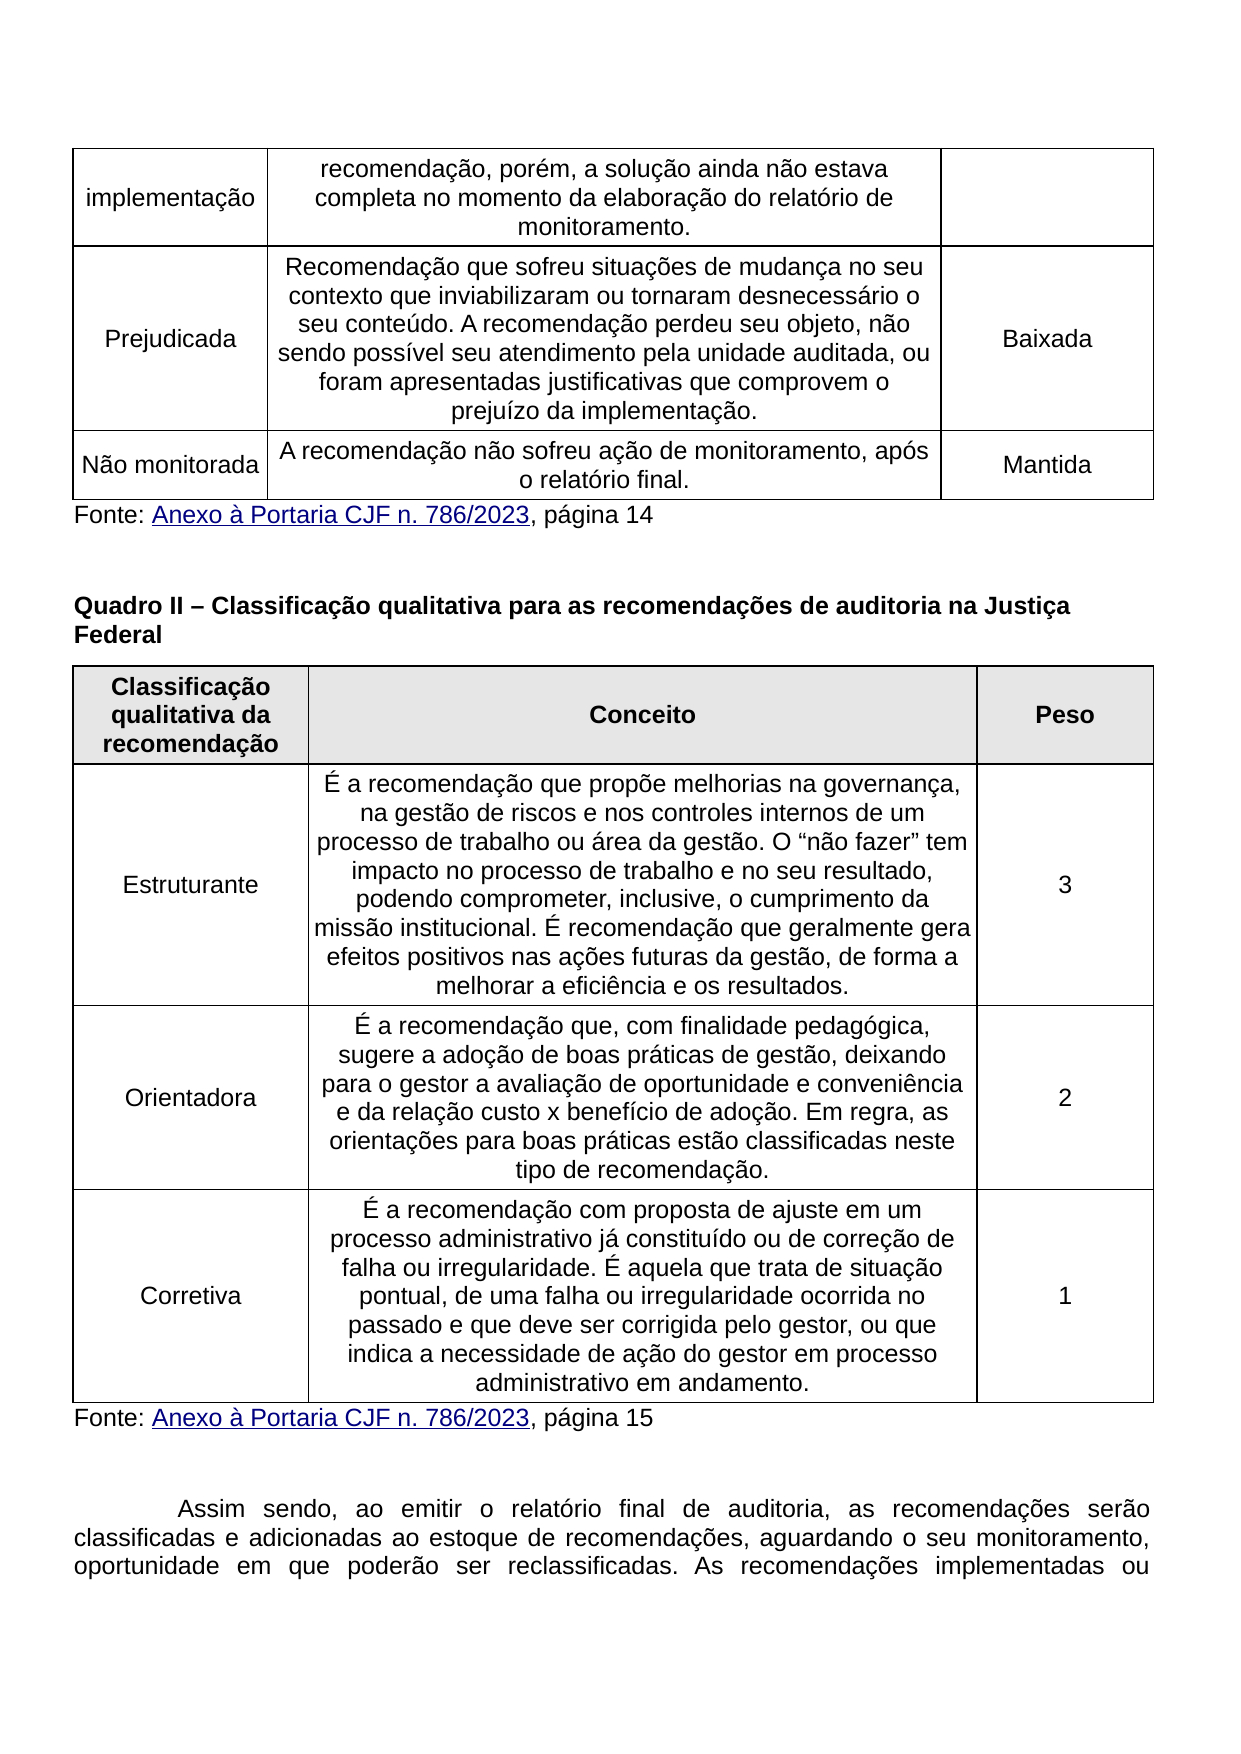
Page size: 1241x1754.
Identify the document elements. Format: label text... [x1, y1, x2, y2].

table_cell [942, 149, 1153, 245]
table_header Conceito [309, 667, 976, 763]
text Quadro II – Classificação qualitativa para as recomendações de auditoria na Justiça Federal [74, 591, 1152, 648]
table_cell Prejudicada [74, 247, 267, 429]
table_cell recomendação, porém, a solução ainda não estava completa no momento da elaboração do relatório de monitoramento. [268, 149, 940, 245]
text Fonte: Anexo à Portaria CJF n. 786/2023, página 15 [74, 1403, 1152, 1432]
text Assim sendo, ao emitir o relatório final de auditoria, as recomendações serão classificadas e adicionadas ao estoque de recomendações, aguardando o seu monitoramento, oportunidade em que poderão ser reclassificadas. As recomendações implementadas ou [74, 1494, 1152, 1580]
table_cell Orientadora [74, 1006, 308, 1188]
table_cell É a recomendação que propõe melhorias na governança, na gestão de riscos e nos controles internos de um processo de trabalho ou área da gestão. O “não fazer” tem impacto no processo de trabalho e no seu resultado, podendo comprometer, inclusive, o cumprimento da missão institucional. É recomendação que geralmente gera efeitos positivos nas ações futuras da gestão, de forma a melhorar a eficiência e os resultados. [309, 765, 976, 1004]
table_cell A recomendação não sofreu ação de monitoramento, após o relatório final. [268, 431, 940, 498]
table_cell Mantida [942, 431, 1153, 498]
table_cell Corretiva [74, 1190, 308, 1401]
table_cell É a recomendação que, com finalidade pedagógica, sugere a adoção de boas práticas de gestão, deixando para o gestor a avaliação de oportunidade e conveniência e da relação custo x benefício de adoção. Em regra, as orientações para boas práticas estão classificadas neste tipo de recomendação. [309, 1006, 976, 1188]
table_cell 1 [978, 1190, 1153, 1401]
table_cell Recomendação que sofreu situações de mudança no seu contexto que inviabilizaram ou tornaram desnecessário o seu conteúdo. A recomendação perdeu seu objeto, não sendo possível seu atendimento pela unidade auditada, ou foram apresentadas justificativas que comprovem o prejuízo da implementação. [268, 247, 940, 429]
table_cell Estruturante [74, 765, 308, 1004]
table_cell Baixada [942, 247, 1153, 429]
table_header Classificação qualitativa da recomendação [74, 667, 308, 763]
table_header Peso [978, 667, 1153, 763]
text Fonte: Anexo à Portaria CJF n. 786/2023, página 14 [74, 500, 1152, 529]
table_cell implementação [74, 149, 267, 245]
table_cell Não monitorada [74, 431, 267, 498]
table_cell É a recomendação com proposta de ajuste em um processo administrativo já constituído ou de correção de falha ou irregularidade. É aquela que trata de situação pontual, de uma falha ou irregularidade ocorrida no passado e que deve ser corrigida pelo gestor, ou que indica a necessidade de ação do gestor em processo administrativo em andamento. [309, 1190, 976, 1401]
table_cell 2 [978, 1006, 1153, 1188]
table_cell 3 [978, 765, 1153, 1004]
